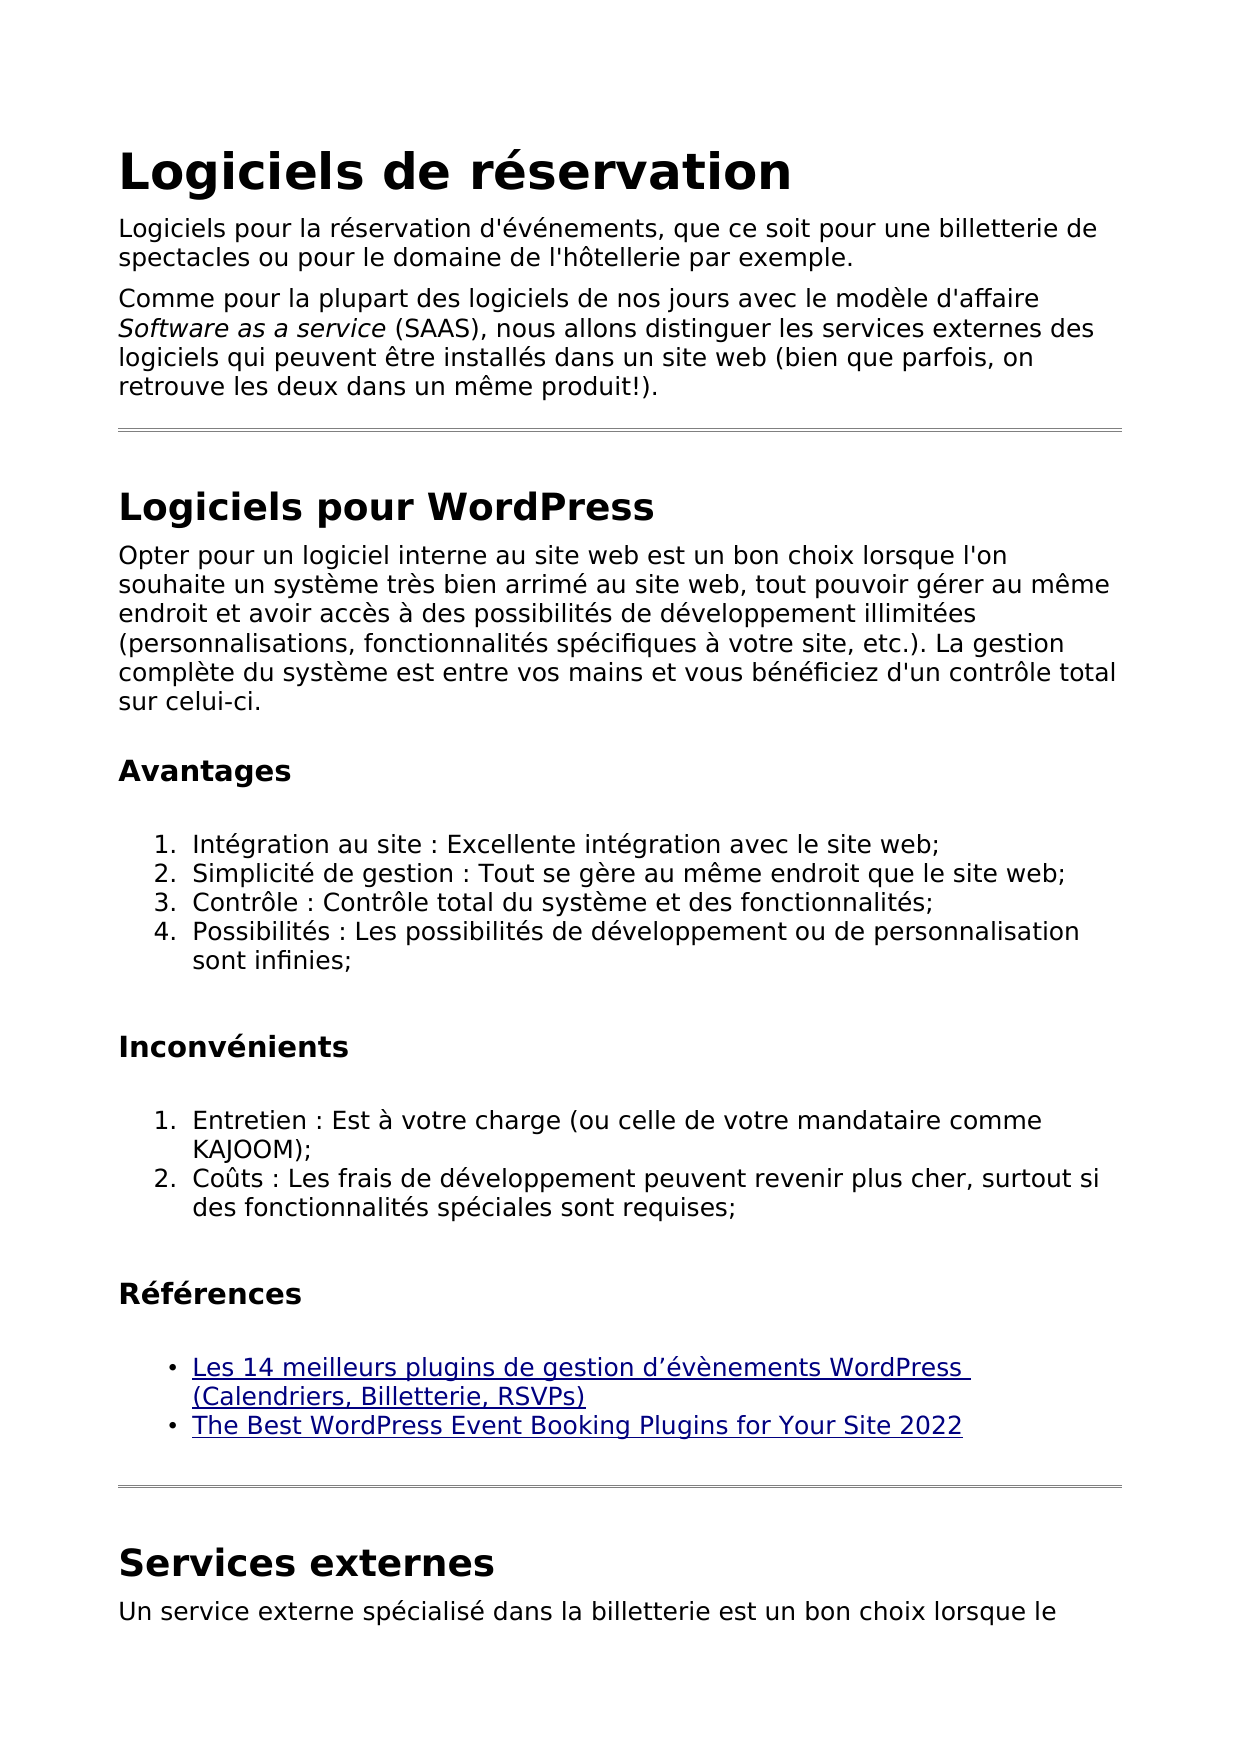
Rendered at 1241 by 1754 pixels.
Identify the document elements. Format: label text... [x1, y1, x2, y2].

subtitle Inconvénients [118, 1030, 1122, 1064]
list Simplicité de gestion : Tout se gère au même endroit que le site web; [177, 859, 1122, 888]
subtitle Avantages [118, 754, 1122, 788]
subtitle Références [118, 1277, 1122, 1311]
list Coûts : Les frais de développement peuvent revenir plus cher, surtout si des fonctionnalités spéciales sont requises; [177, 1164, 1122, 1223]
text Logiciels pour la réservation d'événements, que ce soit pour une billetterie de spectacles ou pour le domaine de l'hôtellerie par exemple. [118, 214, 1122, 272]
text Un service externe spécialisé dans la billetterie est un bon choix lorsque le [118, 1598, 1122, 1627]
subtitle Logiciels de réservation [118, 143, 1122, 201]
list Possibilités : Les possibilités de développement ou de personnalisation sont infinies; [177, 917, 1122, 976]
list Les 14 meilleurs plugins de gestion d’évènements WordPress (Calendriers, Billetterie, RSVPs) [177, 1353, 1122, 1411]
subtitle Logiciels pour WordPress [118, 485, 1122, 529]
text Opter pour un logiciel interne au site web est un bon choix lorsque l'on souhaite un système très bien arrimé au site web, tout pouvoir gérer au même endroit et avoir accès à des possibilités de développement illimitées (personnalisations, fonctionnalités spécifiques à votre site, etc.). La gestion complète du système est entre vos mains et vous bénéficiez d'un contrôle total sur celui-ci. [118, 541, 1122, 716]
text Comme pour la plupart des logiciels de nos jours avec le modèle d'affaire Software as a service (SAAS), nous allons distinguer les services externes des logiciels qui peuvent être installés dans un site web (bien que parfois, on retrouve les deux dans un même produit!). [118, 285, 1122, 401]
list Intégration au site : Excellente intégration avec le site web; [177, 830, 1122, 859]
list Entretien : Est à votre charge (ou celle de votre mandataire comme KAJOOM); [177, 1106, 1122, 1164]
list The Best WordPress Event Booking Plugins for Your Site 2022 [177, 1411, 1122, 1441]
subtitle Services externes [118, 1541, 1122, 1585]
list Contrôle : Contrôle total du système et des fonctionnalités; [177, 888, 1122, 917]
